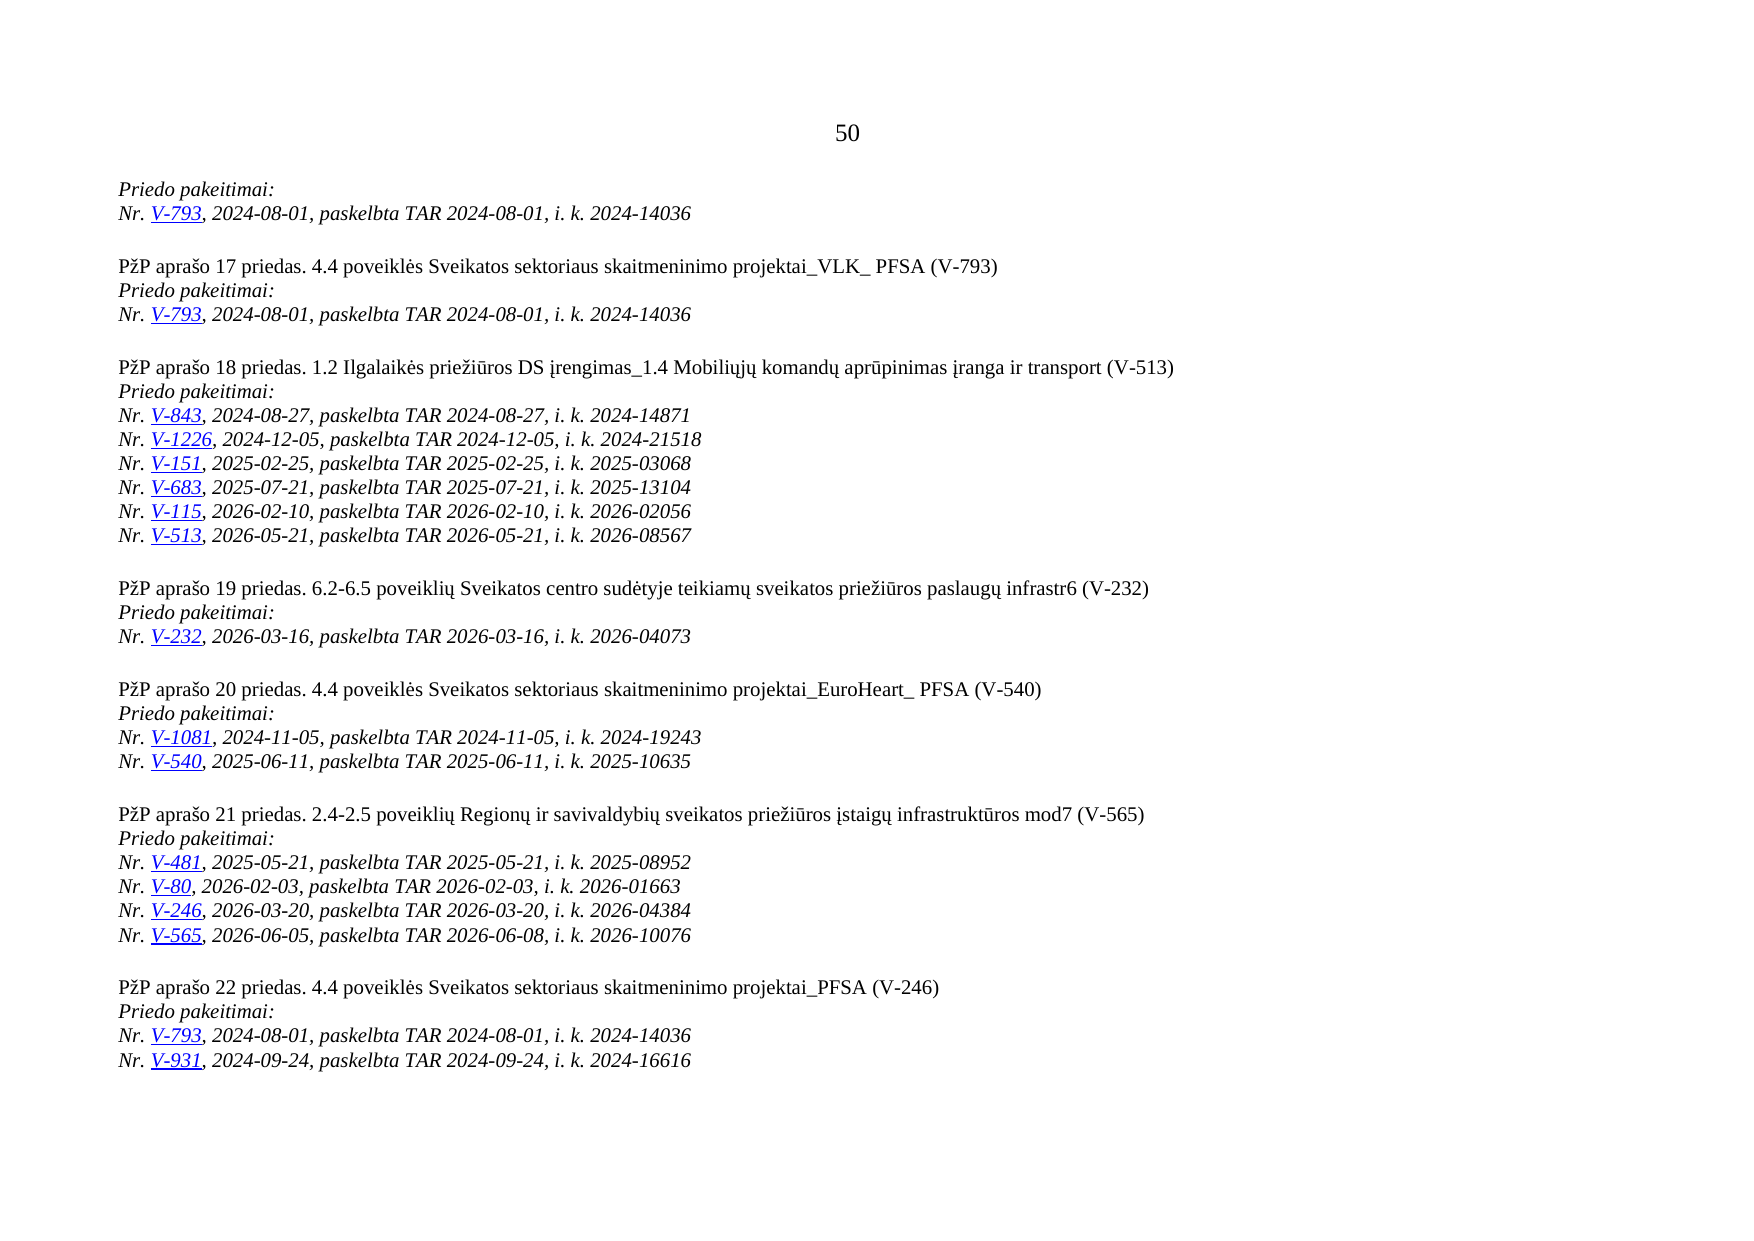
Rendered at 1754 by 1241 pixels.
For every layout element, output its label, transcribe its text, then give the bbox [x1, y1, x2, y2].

text Priedo pakeitimai: [118, 701, 1577, 725]
text Priedo pakeitimai: [118, 177, 1577, 201]
text Priedo pakeitimai: [118, 826, 1577, 850]
text Priedo pakeitimai: [118, 999, 1577, 1023]
text Nr. V-513, 2026-05-21, paskelbta TAR 2026-05-21, i. k. 2026-08567 [118, 523, 1577, 547]
text PžP aprašo 18 priedas. 1.2 Ilgalaikės priežiūros DS įrengimas_1.4 Mobiliųjų komandų aprūpinimas įranga ir transport (V-513) [118, 355, 1577, 379]
text Nr. V-793, 2024-08-01, paskelbta TAR 2024-08-01, i. k. 2024-14036 [118, 302, 1577, 326]
text Nr. V-481, 2025-05-21, paskelbta TAR 2025-05-21, i. k. 2025-08952 [118, 850, 1577, 874]
text Priedo pakeitimai: [118, 600, 1577, 624]
text Nr. V-843, 2024-08-27, paskelbta TAR 2024-08-27, i. k. 2024-14871 [118, 403, 1577, 427]
text Nr. V-115, 2026-02-10, paskelbta TAR 2026-02-10, i. k. 2026-02056 [118, 499, 1577, 523]
text Nr. V-246, 2026-03-20, paskelbta TAR 2026-03-20, i. k. 2026-04384 [118, 898, 1577, 922]
text Priedo pakeitimai: [118, 379, 1577, 403]
text PžP aprašo 20 priedas. 4.4 poveiklės Sveikatos sektoriaus skaitmeninimo projektai_EuroHeart_ PFSA (V-540) [118, 677, 1577, 701]
text Nr. V-151, 2025-02-25, paskelbta TAR 2025-02-25, i. k. 2025-03068 [118, 451, 1577, 475]
text Nr. V-540, 2025-06-11, paskelbta TAR 2025-06-11, i. k. 2025-10635 [118, 749, 1577, 773]
text Nr. V-793, 2024-08-01, paskelbta TAR 2024-08-01, i. k. 2024-14036 [118, 201, 1577, 225]
text Nr. V-1226, 2024-12-05, paskelbta TAR 2024-12-05, i. k. 2024-21518 [118, 427, 1577, 451]
text Nr. V-683, 2025-07-21, paskelbta TAR 2025-07-21, i. k. 2025-13104 [118, 475, 1577, 499]
text Nr. V-931, 2024-09-24, paskelbta TAR 2024-09-24, i. k. 2024-16616 [118, 1047, 1577, 1072]
text Nr. V-1081, 2024-11-05, paskelbta TAR 2024-11-05, i. k. 2024-19243 [118, 725, 1577, 749]
text Nr. V-793, 2024-08-01, paskelbta TAR 2024-08-01, i. k. 2024-14036 [118, 1023, 1577, 1047]
text Nr. V-80, 2026-02-03, paskelbta TAR 2026-02-03, i. k. 2026-01663 [118, 874, 1577, 898]
text PžP aprašo 17 priedas. 4.4 poveiklės Sveikatos sektoriaus skaitmeninimo projektai_VLK_ PFSA (V-793) [118, 254, 1577, 278]
text Priedo pakeitimai: [118, 278, 1577, 302]
text PžP aprašo 22 priedas. 4.4 poveiklės Sveikatos sektoriaus skaitmeninimo projektai_PFSA (V-246) [118, 975, 1577, 999]
text Nr. V-565, 2026-06-05, paskelbta TAR 2026-06-08, i. k. 2026-10076 [118, 922, 1577, 947]
text PžP aprašo 19 priedas. 6.2-6.5 poveiklių Sveikatos centro sudėtyje teikiamų sveikatos priežiūros paslaugų infrastr6 (V-232) [118, 576, 1577, 600]
text Nr. V-232, 2026-03-16, paskelbta TAR 2026-03-16, i. k. 2026-04073 [118, 624, 1577, 648]
text PžP aprašo 21 priedas. 2.4-2.5 poveiklių Regionų ir savivaldybių sveikatos priežiūros įstaigų infrastruktūros mod7 (V-565) [118, 802, 1577, 826]
